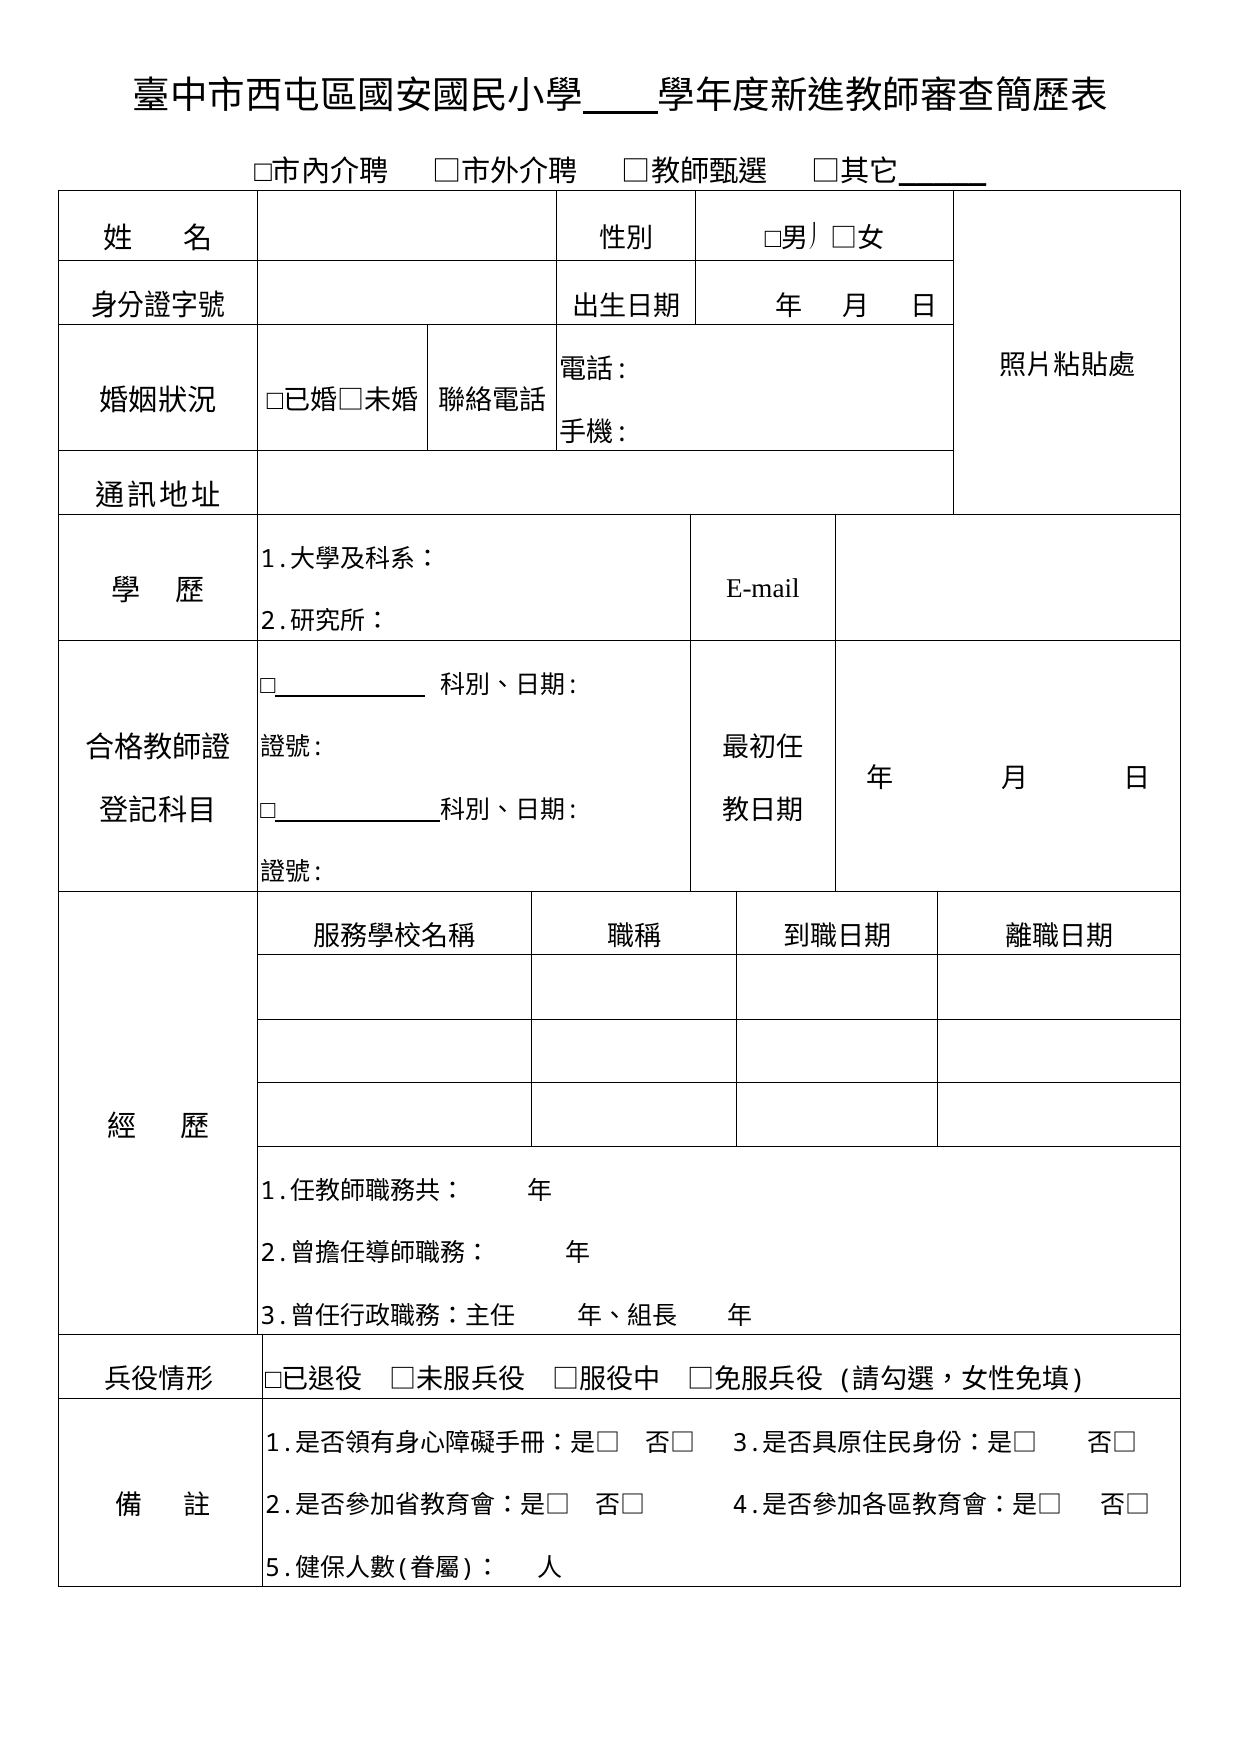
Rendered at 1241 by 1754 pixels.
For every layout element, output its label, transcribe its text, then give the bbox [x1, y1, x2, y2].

table_cell 出生日期 [557, 261, 695, 324]
table_cell 聯絡電話 [428, 325, 556, 450]
table_cell 服務學校名稱 [258, 892, 531, 954]
table_cell 到職日期 [737, 892, 937, 954]
table_cell □已婚□未婚 [258, 325, 427, 450]
table_cell [258, 1083, 531, 1146]
table_cell [737, 955, 937, 1018]
table_header [258, 191, 556, 260]
table_cell 通訊地址 [59, 451, 257, 513]
table_cell □已退役 □未服兵役 □服役中 □免服兵役 (請勾選，女性免填) [263, 1335, 1180, 1398]
table_cell 身分證字號 [59, 261, 257, 324]
table_header 性別 [557, 191, 695, 260]
table_cell 年 月 日 [836, 641, 1180, 891]
table_cell [258, 1020, 531, 1082]
table_cell E-mail [691, 515, 835, 639]
text □市內介聘 □市外介聘 □教師甄選 □其它_____ [89, 147, 1152, 190]
table_cell [532, 1083, 736, 1146]
table_cell [532, 955, 736, 1018]
table_cell [938, 1083, 1180, 1146]
table_cell □ 科別、日期: 證號: □ 科別、日期: 證號: [258, 641, 690, 891]
table_cell [258, 955, 531, 1018]
table_cell 婚姻狀況 [59, 325, 257, 450]
table_cell 經 歷 [59, 892, 257, 1334]
table_cell [938, 1020, 1180, 1082]
table_cell [258, 261, 556, 324]
table_cell 最初任 教日期 [691, 641, 835, 891]
table_header □男 □女 [696, 191, 953, 260]
text 臺中市西屯區國安國民小學 學年度新進教師審查簡歷表 [89, 64, 1152, 119]
table_cell 電話: 手機: [557, 325, 953, 450]
table_cell 兵役情形 [59, 1335, 262, 1398]
table_cell [258, 451, 953, 513]
table_header 姓 名 [59, 191, 257, 260]
table_cell 1.大學及科系： 2.研究所： [258, 515, 690, 639]
table_cell 備 註 [59, 1399, 262, 1586]
table_cell [737, 1083, 937, 1146]
table_cell 離職日期 [938, 892, 1180, 954]
table_cell 合格教師證 登記科目 [59, 641, 257, 891]
table_cell 職稱 [532, 892, 736, 954]
table_cell 學歷 [59, 515, 257, 639]
table_cell 1.任教師職務共： 年 2.曾擔任導師職務： 年 3.曾任行政職務：主任 年、組長 年 [258, 1147, 1180, 1334]
table_cell 1.是否領有身心障礙手冊：是□ 否□ 3.是否具原住民身份：是□ 否□ 2.是否參加省教育會：是□ 否□ 4.是否參加各區教育會：是□ 否□ 5.健保人數(眷屬)： 人 [263, 1399, 1180, 1586]
table_cell [938, 955, 1180, 1018]
table_header 照片粘貼處 [954, 191, 1180, 513]
table_cell [836, 515, 1180, 639]
table_cell 年 月 日 [696, 261, 953, 324]
table_cell [737, 1020, 937, 1082]
table_cell [532, 1020, 736, 1082]
